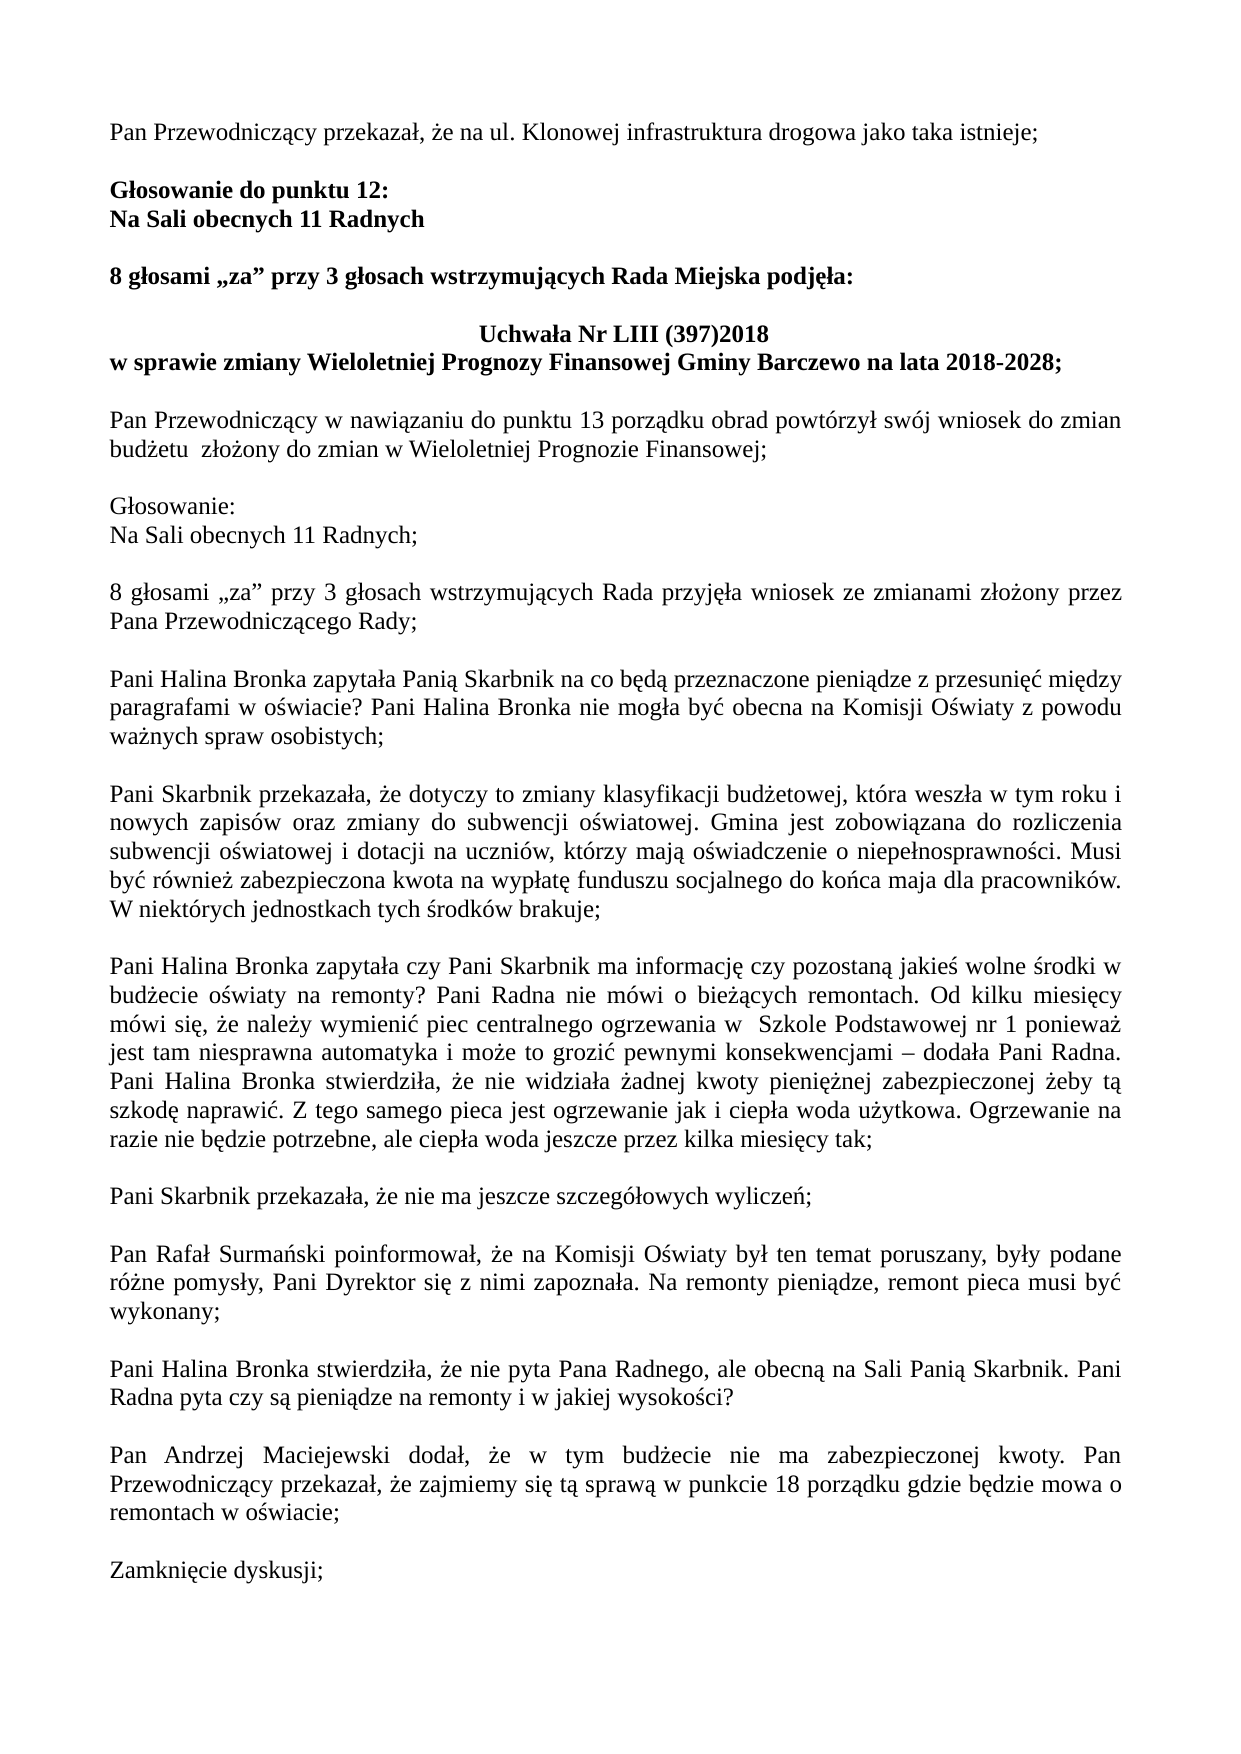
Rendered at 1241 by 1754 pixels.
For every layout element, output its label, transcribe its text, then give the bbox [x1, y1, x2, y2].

text Pani Skarbnik przekazała, że nie ma jeszcze szczegółowych wyliczeń; [109, 1181, 1123, 1210]
text Pani Skarbnik przekazała, że dotyczy to zmiany klasyfikacji budżetowej, która weszła w tym roku i nowych zapisów oraz zmiany do subwencji oświatowej. Gmina jest zobowiązana do rozliczenia subwencji oświatowej i dotacji na uczniów, którzy mają oświadczenie o niepełnosprawności. Musi być również zabezpieczona kwota na wypłatę funduszu socjalnego do końca maja dla pracowników. W niektórych jednostkach tych środków brakuje; [109, 779, 1123, 922]
text Głosowanie: [109, 491, 1123, 520]
text w sprawie zmiany Wieloletniej Prognozy Finansowej Gminy Barczewo na lata 2018-2028; [109, 347, 1123, 376]
text Pani Halina Bronka zapytała czy Pani Skarbnik ma informację czy pozostaną jakieś wolne środki w budżecie oświaty na remonty? Pani Radna nie mówi o bieżących remontach. Od kilku miesięcy mówi się, że należy wymienić piec centralnego ogrzewania w Szkole Podstawowej nr 1 ponieważ jest tam niesprawna automatyka i może to grozić pewnymi konsekwencjami – dodała Pani Radna. Pani Halina Bronka stwierdziła, że nie widziała żadnej kwoty pieniężnej zabezpieczonej żeby tą szkodę naprawić. Z tego samego pieca jest ogrzewanie jak i ciepła woda użytkowa. Ogrzewanie na razie nie będzie potrzebne, ale ciepła woda jeszcze przez kilka miesięcy tak; [109, 951, 1123, 1152]
text 8 głosami „za” przy 3 głosach wstrzymujących Rada przyjęła wniosek ze zmianami złożony przez Pana Przewodniczącego Rady; [109, 577, 1123, 635]
text Pan Przewodniczący w nawiązaniu do punktu 13 porządku obrad powtórzył swój wniosek do zmian budżetu złożony do zmian w Wieloletniej Prognozie Finansowej; [109, 405, 1123, 462]
text Zamknięcie dyskusji; [109, 1555, 1123, 1584]
text Pan Andrzej Maciejewski dodał, że w tym budżecie nie ma zabezpieczonej kwoty. Pan Przewodniczący przekazał, że zajmiemy się tą sprawą w punkcie 18 porządku gdzie będzie mowa o remontach w oświacie; [109, 1440, 1123, 1526]
text Pani Halina Bronka stwierdziła, że nie pyta Pana Radnego, ale obecną na Sali Panią Skarbnik. Pani Radna pyta czy są pieniądze na remonty i w jakiej wysokości? [109, 1354, 1123, 1411]
text 8 głosami „za” przy 3 głosach wstrzymujących Rada Miejska podjęła: [109, 261, 1123, 290]
text Uchwała Nr LIII (397)2018 [109, 319, 1123, 347]
text Głosowanie do punktu 12: [109, 175, 1123, 204]
text Na Sali obecnych 11 Radnych; [109, 520, 1123, 549]
text Pan Przewodniczący przekazał, że na ul. Klonowej infrastruktura drogowa jako taka istnieje; [109, 117, 1123, 146]
text Pan Rafał Surmański poinformował, że na Komisji Oświaty był ten temat poruszany, były podane różne pomysły, Pani Dyrektor się z nimi zapoznała. Na remonty pieniądze, remont pieca musi być wykonany; [109, 1239, 1123, 1325]
text Pani Halina Bronka zapytała Panią Skarbnik na co będą przeznaczone pieniądze z przesunięć między paragrafami w oświacie? Pani Halina Bronka nie mogła być obecna na Komisji Oświaty z powodu ważnych spraw osobistych; [109, 664, 1123, 750]
text Na Sali obecnych 11 Radnych [109, 204, 1123, 232]
